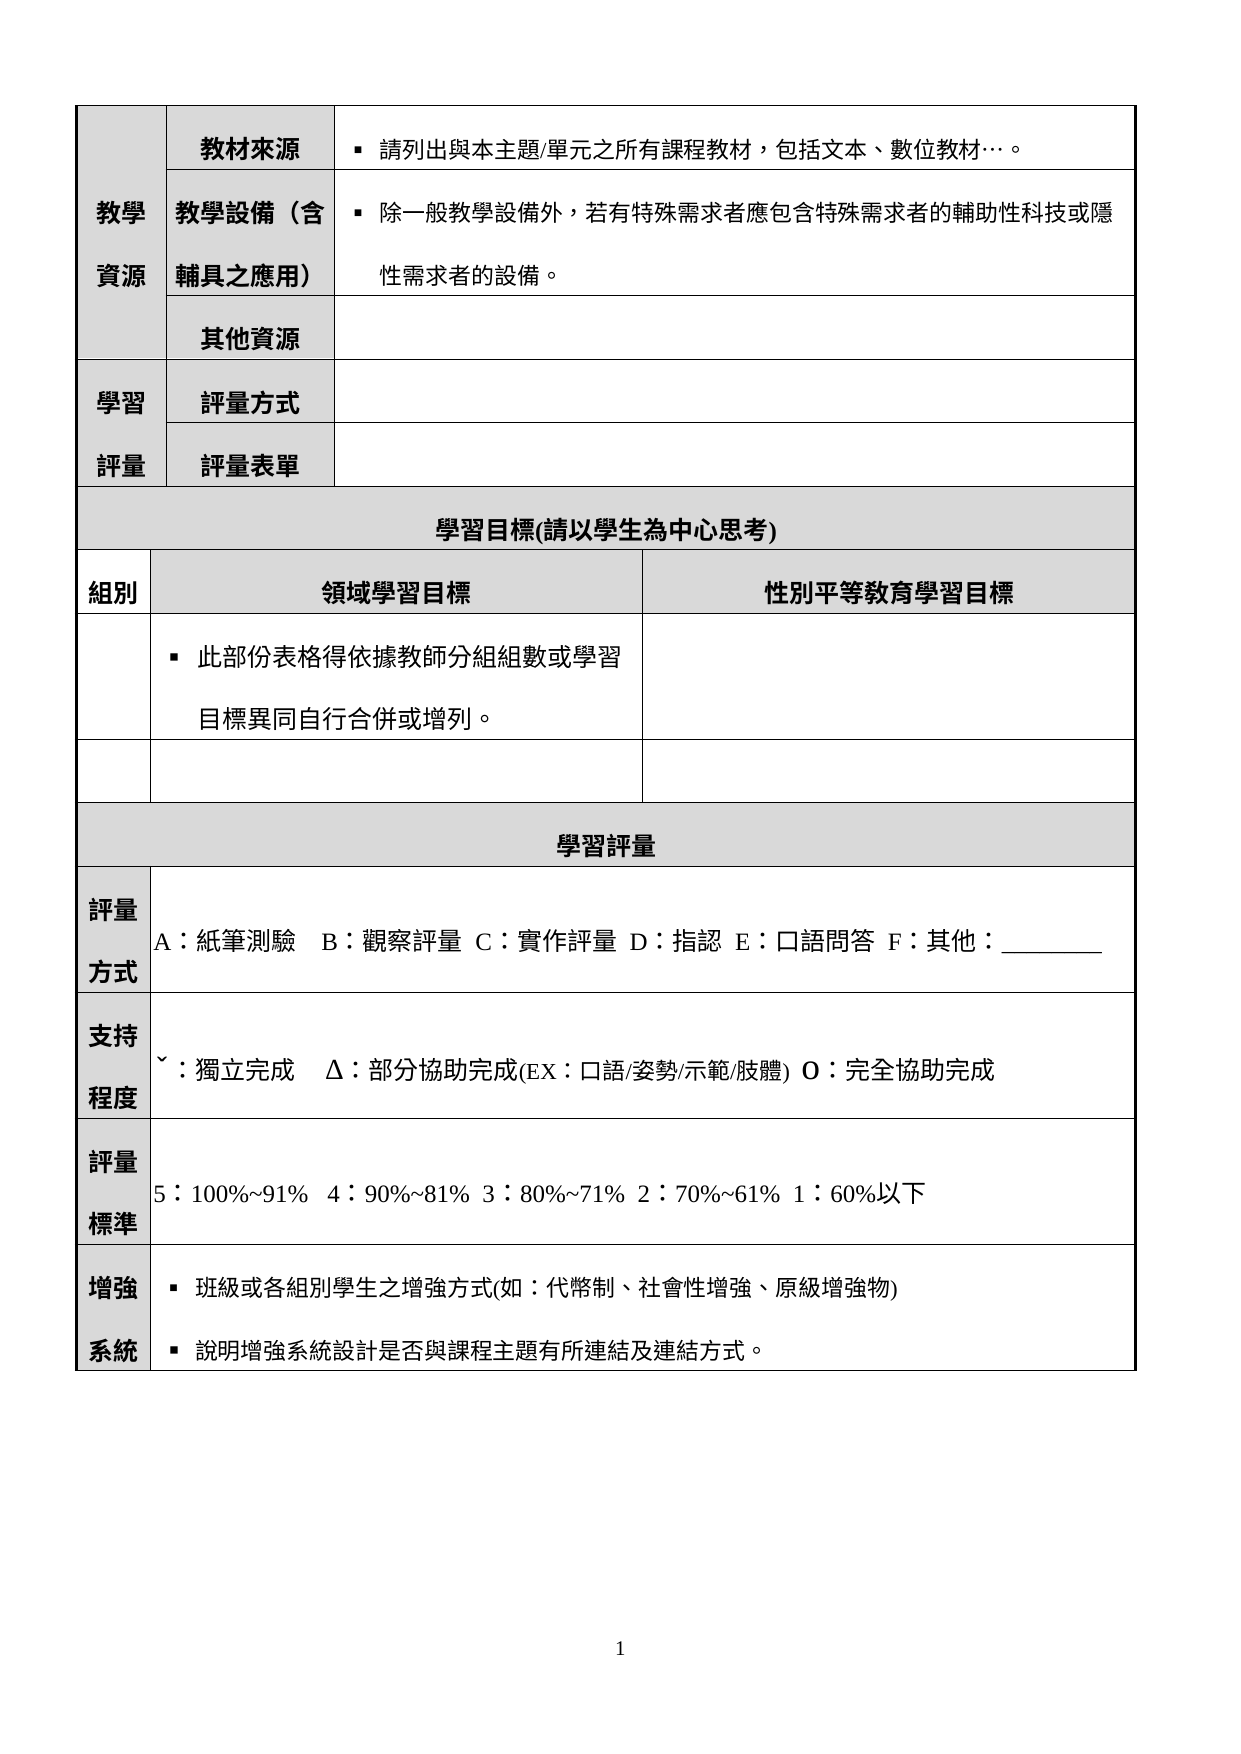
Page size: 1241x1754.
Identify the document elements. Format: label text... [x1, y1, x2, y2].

table_cell [643, 614, 1134, 739]
table_cell 評量方式 [167, 360, 334, 422]
table_cell 除一般教學設備外，若有特殊需求者應包含特殊需求者的輔助性科技或隱性需求者的設備。 [335, 170, 1134, 295]
table_cell 請列出與本主題/單元之所有課程教材，包括文本、數位教材…。 [335, 106, 1134, 169]
table_cell 支持程度 [78, 993, 150, 1118]
table_cell 學習 評量 [78, 360, 166, 486]
table_cell 性別平等敎育學習目標 [643, 550, 1134, 613]
table_cell 增強系統 [78, 1245, 150, 1370]
table_cell [78, 614, 150, 739]
table_cell 學習目標(請以學生為中心思考) [78, 487, 1134, 549]
table_cell 其他資源 [167, 296, 334, 358]
table_cell 教學 資源 [78, 106, 166, 358]
table_cell 此部份表格得依據教師分組組數或學習目標異同自行合併或增列。 [151, 614, 642, 739]
table_cell 評量表單 [167, 423, 334, 486]
table_cell 評量方式 [78, 867, 150, 992]
table_cell 評量標準 [78, 1119, 150, 1244]
table_cell ˇ：獨立完成 Δ：部分協助完成(EX：口語/姿勢/示範/肢體) o：完全協助完成 [151, 993, 1134, 1118]
table_cell 5：100%~91% 4：90%~81% 3：80%~71% 2：70%~61% 1：60%以下 [151, 1119, 1134, 1244]
table_cell 學習評量 [78, 803, 1134, 866]
table_cell 教學設備（含輔具之應用） [167, 170, 334, 295]
table_cell [78, 740, 150, 802]
table_cell 教材來源 [167, 106, 334, 169]
table_cell 組別 [78, 550, 150, 613]
table_cell 班級或各組別學生之增強方式(如：代幣制、社會性增強、原級增強物) 說明增強系統設計是否與課程主題有所連結及連結方式。 [151, 1245, 1134, 1370]
table_cell A：紙筆測驗 B：觀察評量 C：實作評量 D：指認 E：口語問答 F：其他：________ [151, 867, 1134, 992]
table_cell [643, 740, 1134, 802]
table_cell 領域學習目標 [151, 550, 642, 613]
table_cell [335, 360, 1134, 422]
table_cell [335, 423, 1134, 486]
table_cell [335, 296, 1134, 358]
table_cell [151, 740, 642, 802]
